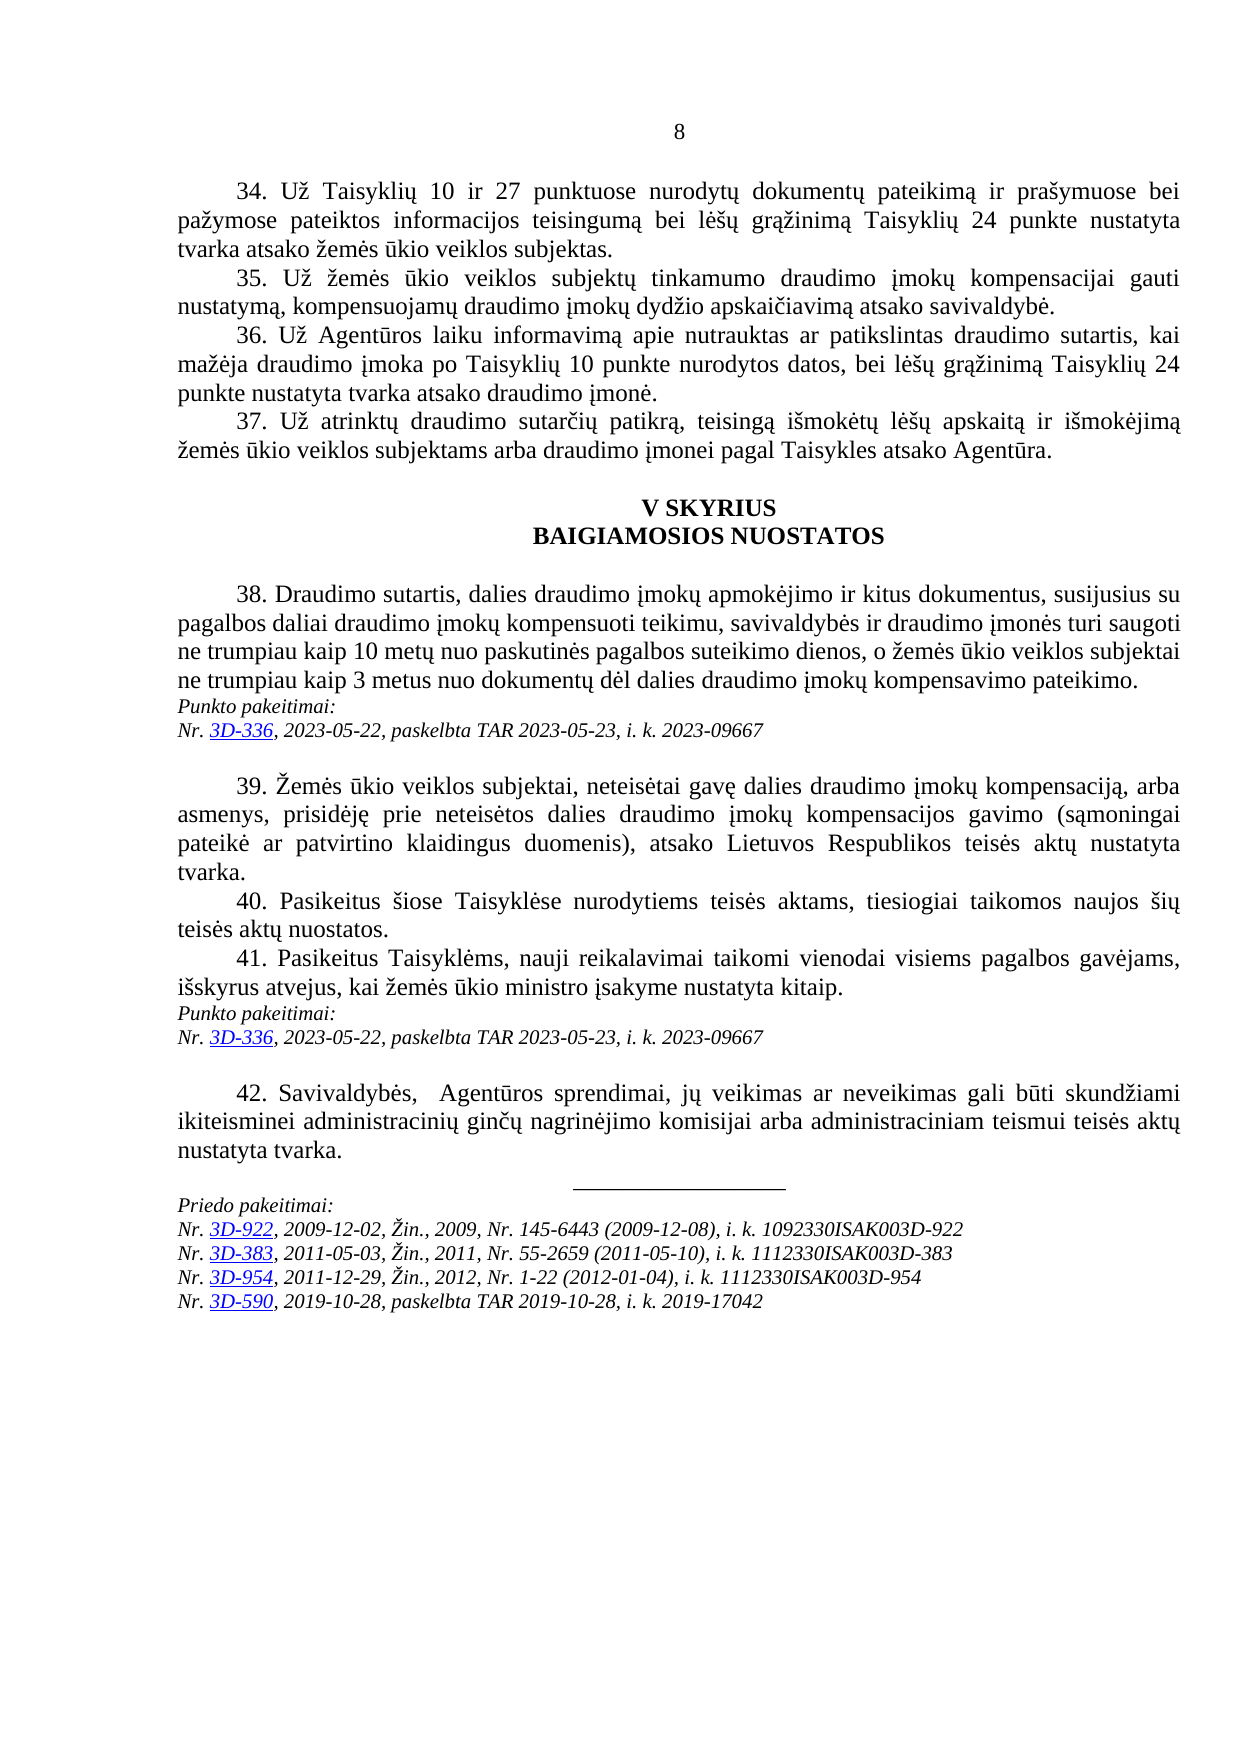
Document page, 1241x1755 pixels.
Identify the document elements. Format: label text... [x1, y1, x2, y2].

text V SKYRIUS [177, 493, 1181, 521]
text 37. Už atrinktų draudimo sutarčių patikrą, teisingą išmokėtų lėšų apskaitą ir išmokėjimą žemės ūkio veiklos subjektams arba draudimo įmonei pagal Taisykles atsako Agentūra. [177, 406, 1181, 464]
text 41. Pasikeitus Taisyklėms, nauji reikalavimai taikomi vienodai visiems pagalbos gavėjams, išskyrus atvejus, kai žemės ūkio ministro įsakyme nustatyta kitaip. [177, 943, 1181, 1001]
text Priedo pakeitimai: [177, 1193, 1181, 1217]
text BAIGIAMOSIOS NUOSTATOS [177, 521, 1181, 550]
text 40. Pasikeitus šiose Taisyklėse nurodytiems teisės aktams, tiesiogiai taikomos naujos šių teisės aktų nuostatos. [177, 886, 1181, 943]
text Nr. 3D-954, 2011-12-29, Žin., 2012, Nr. 1-22 (2012-01-04), i. k. 1112330ISAK003D-954 [177, 1265, 1181, 1289]
text Punkto pakeitimai: [177, 694, 1181, 718]
text Punkto pakeitimai: [177, 1001, 1181, 1025]
text Nr. 3D-383, 2011-05-03, Žin., 2011, Nr. 55-2659 (2011-05-10), i. k. 1112330ISAK003D-383 [177, 1241, 1181, 1265]
text Nr. 3D-590, 2019-10-28, paskelbta TAR 2019-10-28, i. k. 2019-17042 [177, 1289, 1181, 1313]
text 35. Už žemės ūkio veiklos subjektų tinkamumo draudimo įmokų kompensacijai gauti nustatymą, kompensuojamų draudimo įmokų dydžio apskaičiavimą atsako savivaldybė. [177, 263, 1181, 320]
text Nr. 3D-336, 2023-05-22, paskelbta TAR 2023-05-23, i. k. 2023-09667 [177, 718, 1181, 742]
text 38. Draudimo sutartis, dalies draudimo įmokų apmokėjimo ir kitus dokumentus, susijusius su pagalbos daliai draudimo įmokų kompensuoti teikimu, savivaldybės ir draudimo įmonės turi saugoti ne trumpiau kaip 10 metų nuo paskutinės pagalbos suteikimo dienos, o žemės ūkio veiklos subjektai ne trumpiau kaip 3 metus nuo dokumentų dėl dalies draudimo įmokų kompensavimo pateikimo. [177, 579, 1181, 694]
text 42. Savivaldybės, Agentūros sprendimai, jų veikimas ar neveikimas gali būti skundžiami ikiteisminei administracinių ginčų nagrinėjimo komisijai arba administraciniam teismui teisės aktų nustatyta tvarka. [177, 1078, 1181, 1164]
text 36. Už Agentūros laiku informavimą apie nutrauktas ar patikslintas draudimo sutartis, kai mažėja draudimo įmoka po Taisyklių 10 punkte nurodytos datos, bei lėšų grąžinimą Taisyklių 24 punkte nustatyta tvarka atsako draudimo įmonė. [177, 320, 1181, 406]
text Nr. 3D-336, 2023-05-22, paskelbta TAR 2023-05-23, i. k. 2023-09667 [177, 1025, 1181, 1049]
text 39. Žemės ūkio veiklos subjektai, neteisėtai gavę dalies draudimo įmokų kompensaciją, arba asmenys, prisidėję prie neteisėtos dalies draudimo įmokų kompensacijos gavimo (sąmoningai pateikė ar patvirtino klaidingus duomenis), atsako Lietuvos Respublikos teisės aktų nustatyta tvarka. [177, 771, 1181, 886]
text 34. Už Taisyklių 10 ir 27 punktuose nurodytų dokumentų pateikimą ir prašymuose bei pažymose pateiktos informacijos teisingumą bei lėšų grąžinimą Taisyklių 24 punkte nustatyta tvarka atsako žemės ūkio veiklos subjektas. [177, 176, 1181, 263]
text _________________ [177, 1164, 1181, 1193]
text Nr. 3D-922, 2009-12-02, Žin., 2009, Nr. 145-6443 (2009-12-08), i. k. 1092330ISAK003D-922 [177, 1217, 1181, 1241]
